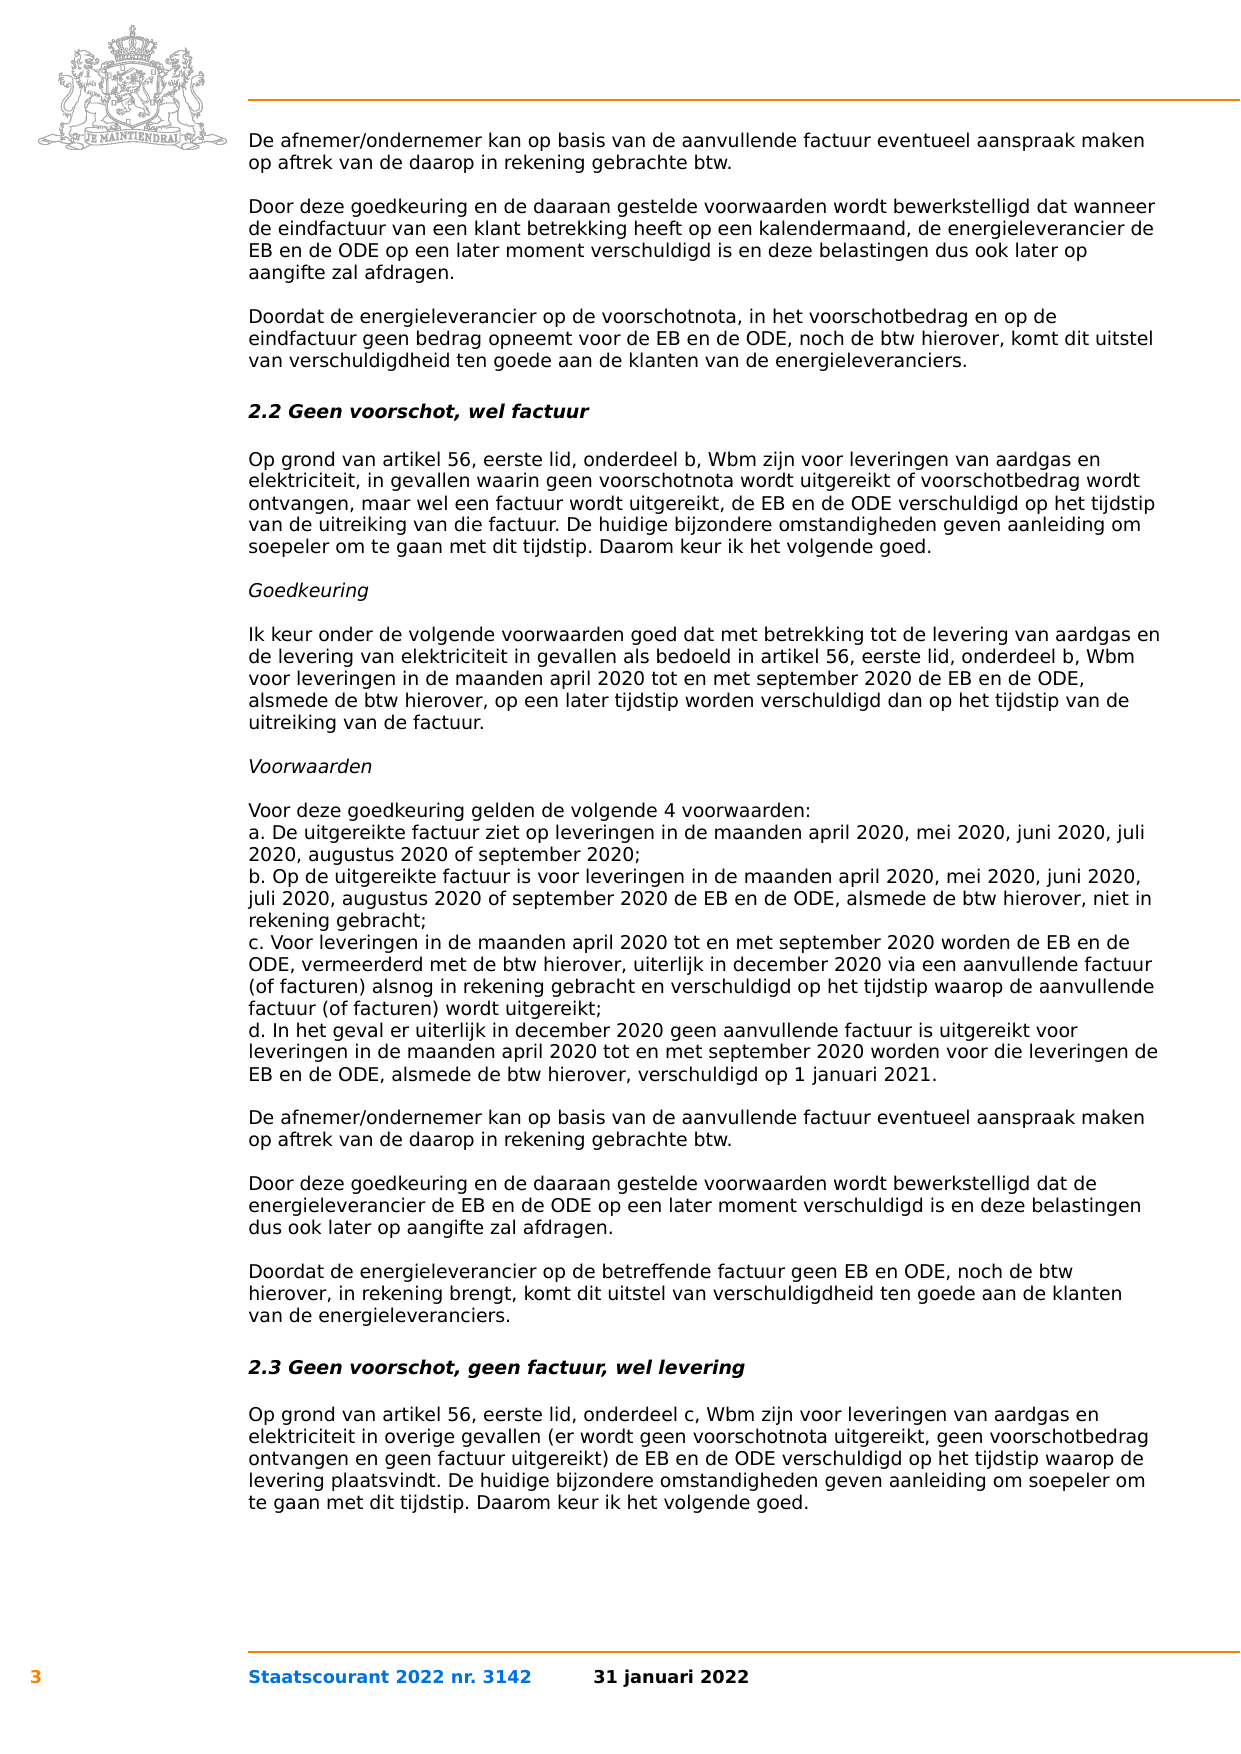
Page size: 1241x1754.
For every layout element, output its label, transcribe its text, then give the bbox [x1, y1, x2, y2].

text De afnemer/ondernemer kan op basis van de aanvullende factuur eventueel aanspraak maken op aftrek van de daarop in rekening gebrachte btw. [248, 1107, 1163, 1151]
text b. Op de uitgereikte factuur is voor leveringen in de maanden april 2020, mei 2020, juni 2020, juli 2020, augustus 2020 of september 2020 de EB en de ODE, alsmede de btw hierover, niet in rekening gebracht; [248, 866, 1163, 932]
text d. In het geval er uiterlijk in december 2020 geen aanvullende factuur is uitgereikt voor leveringen in de maanden april 2020 tot en met september 2020 worden voor die leveringen de EB en de ODE, alsmede de btw hierover, verschuldigd op 1 januari 2021. [248, 1019, 1163, 1085]
text Ik keur onder de volgende voorwaarden goed dat met betrekking tot de levering van aardgas en de levering van elektriciteit in gevallen als bedoeld in artikel 56, eerste lid, onderdeel b, Wbm voor leveringen in de maanden april 2020 tot en met september 2020 de EB en de ODE, alsmede de btw hierover, op een later tijdstip worden verschuldigd dan op het tijdstip van de uitreiking van de factuur. [248, 624, 1163, 734]
picture [38, 25, 227, 150]
text Voor deze goedkeuring gelden de volgende 4 voorwaarden: [248, 800, 1163, 822]
text Op grond van artikel 56, eerste lid, onderdeel c, Wbm zijn voor leveringen van aardgas en elektriciteit in overige gevallen (er wordt geen voorschotnota uitgereikt, geen voorschotbedrag ontvangen en geen factuur uitgereikt) de EB en de ODE verschuldigd op het tijdstip waarop de levering plaatsvindt. De huidige bijzondere omstandigheden geven aanleiding om soepeler om te gaan met dit tijdstip. Daarom keur ik het volgende goed. [248, 1404, 1163, 1514]
text Doordat de energieleverancier op de betreffende factuur geen EB en ODE, noch de btw hierover, in rekening brengt, komt dit uitstel van verschuldigdheid ten goede aan de klanten van de energieleveranciers. [248, 1261, 1163, 1327]
text Door deze goedkeuring en de daaraan gestelde voorwaarden wordt bewerkstelligd dat de energieleverancier de EB en de ODE op een later moment verschuldigd is en deze belastingen dus ook later op aangifte zal afdragen. [248, 1173, 1163, 1239]
text De afnemer/ondernemer kan op basis van de aanvullende factuur eventueel aanspraak maken op aftrek van de daarop in rekening gebrachte btw. [248, 130, 1163, 174]
text Op grond van artikel 56, eerste lid, onderdeel b, Wbm zijn voor leveringen van aardgas en elektriciteit, in gevallen waarin geen voorschotnota wordt uitgereikt of voorschotbedrag wordt ontvangen, maar wel een factuur wordt uitgereikt, de EB en de ODE verschuldigd op het tijdstip van de uitreiking van die factuur. De huidige bijzondere omstandigheden geven aanleiding om soepeler om te gaan met dit tijdstip. Daarom keur ik het volgende goed. [248, 448, 1163, 558]
subtitle Voorwaarden [248, 756, 1163, 778]
text c. Voor leveringen in de maanden april 2020 tot en met september 2020 worden de EB en de ODE, vermeerderd met de btw hierover, uiterlijk in december 2020 via een aanvullende factuur (of facturen) alsnog in rekening gebracht en verschuldigd op het tijdstip waarop de aanvullende factuur (of facturen) wordt uitgereikt; [248, 932, 1163, 1019]
subtitle Goedkeuring [248, 580, 1163, 602]
text a. De uitgereikte factuur ziet op leveringen in de maanden april 2020, mei 2020, juni 2020, juli 2020, augustus 2020 of september 2020; [248, 822, 1163, 866]
subtitle 2.3 Geen voorschot, geen factuur, wel levering [248, 1357, 1163, 1379]
subtitle 2.2 Geen voorschot, wel factuur [248, 401, 1163, 423]
text Door deze goedkeuring en de daaraan gestelde voorwaarden wordt bewerkstelligd dat wanneer de eindfactuur van een klant betrekking heeft op een kalendermaand, de energieleverancier de EB en de ODE op een later moment verschuldigd is en deze belastingen dus ook later op aangifte zal afdragen. [248, 196, 1163, 284]
text Doordat de energieleverancier op de voorschotnota, in het voorschotbedrag en op de eindfactuur geen bedrag opneemt voor de EB en de ODE, noch de btw hierover, komt dit uitstel van verschuldigdheid ten goede aan de klanten van de energieleveranciers. [248, 306, 1163, 371]
